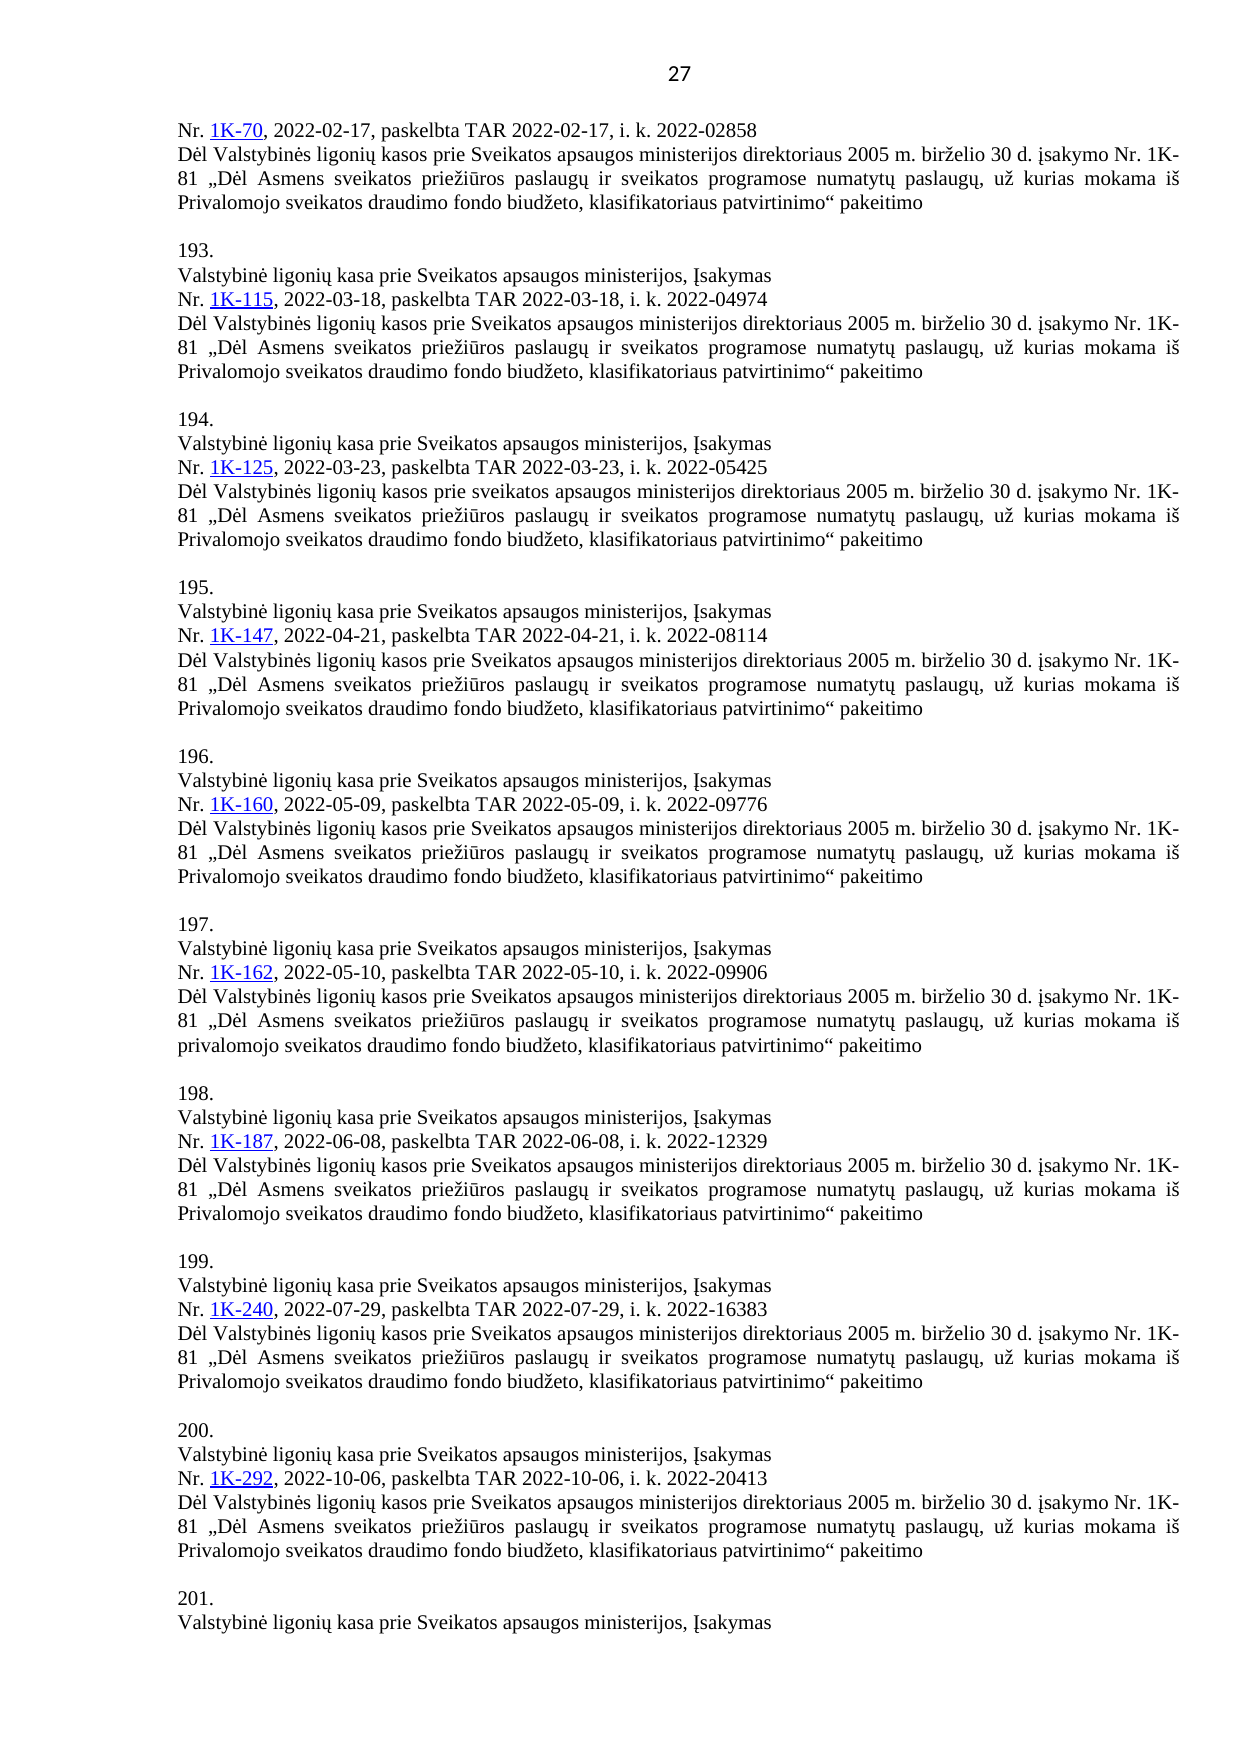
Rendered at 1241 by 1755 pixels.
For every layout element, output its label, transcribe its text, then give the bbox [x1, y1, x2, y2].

text Nr. 1K-70, 2022-02-17, paskelbta TAR 2022-02-17, i. k. 2022-02858 [177, 118, 1181, 142]
text Valstybinė ligonių kasa prie Sveikatos apsaugos ministerijos, Įsakymas [177, 1105, 1181, 1129]
text 198. [177, 1081, 1181, 1105]
text Valstybinė ligonių kasa prie Sveikatos apsaugos ministerijos, Įsakymas [177, 1273, 1181, 1297]
text Nr. 1K-160, 2022-05-09, paskelbta TAR 2022-05-09, i. k. 2022-09776 [177, 792, 1181, 816]
text Dėl Valstybinės ligonių kasos prie Sveikatos apsaugos ministerijos direktoriaus 2005 m. birželio 30 d. įsakymo Nr. 1K-81 „Dėl Asmens sveikatos priežiūros paslaugų ir sveikatos programose numatytų paslaugų, už kurias mokama iš Privalomojo sveikatos draudimo fondo biudžeto, klasifikatoriaus patvirtinimo“ pakeitimo [177, 142, 1181, 214]
text 201. [177, 1586, 1181, 1610]
text Dėl Valstybinės ligonių kasos prie Sveikatos apsaugos ministerijos direktoriaus 2005 m. birželio 30 d. įsakymo Nr. 1K-81 „Dėl Asmens sveikatos priežiūros paslaugų ir sveikatos programose numatytų paslaugų, už kurias mokama iš Privalomojo sveikatos draudimo fondo biudžeto, klasifikatoriaus patvirtinimo“ pakeitimo [177, 1490, 1181, 1562]
text Nr. 1K-187, 2022-06-08, paskelbta TAR 2022-06-08, i. k. 2022-12329 [177, 1129, 1181, 1153]
text Valstybinė ligonių kasa prie Sveikatos apsaugos ministerijos, Įsakymas [177, 768, 1181, 792]
text Nr. 1K-292, 2022-10-06, paskelbta TAR 2022-10-06, i. k. 2022-20413 [177, 1466, 1181, 1490]
text 199. [177, 1249, 1181, 1273]
text Nr. 1K-240, 2022-07-29, paskelbta TAR 2022-07-29, i. k. 2022-16383 [177, 1297, 1181, 1321]
text Dėl Valstybinės ligonių kasos prie sveikatos apsaugos ministerijos direktoriaus 2005 m. birželio 30 d. įsakymo Nr. 1K-81 „Dėl Asmens sveikatos priežiūros paslaugų ir sveikatos programose numatytų paslaugų, už kurias mokama iš Privalomojo sveikatos draudimo fondo biudžeto, klasifikatoriaus patvirtinimo“ pakeitimo [177, 479, 1181, 551]
text 195. [177, 575, 1181, 599]
text Valstybinė ligonių kasa prie Sveikatos apsaugos ministerijos, Įsakymas [177, 936, 1181, 960]
text Nr. 1K-147, 2022-04-21, paskelbta TAR 2022-04-21, i. k. 2022-08114 [177, 623, 1181, 647]
text Nr. 1K-115, 2022-03-18, paskelbta TAR 2022-03-18, i. k. 2022-04974 [177, 287, 1181, 311]
text Dėl Valstybinės ligonių kasos prie Sveikatos apsaugos ministerijos direktoriaus 2005 m. birželio 30 d. įsakymo Nr. 1K-81 „Dėl Asmens sveikatos priežiūros paslaugų ir sveikatos programose numatytų paslaugų, už kurias mokama iš Privalomojo sveikatos draudimo fondo biudžeto, klasifikatoriaus patvirtinimo“ pakeitimo [177, 647, 1181, 720]
text Nr. 1K-162, 2022-05-10, paskelbta TAR 2022-05-10, i. k. 2022-09906 [177, 960, 1181, 984]
text Valstybinė ligonių kasa prie Sveikatos apsaugos ministerijos, Įsakymas [177, 599, 1181, 623]
text Dėl Valstybinės ligonių kasos prie Sveikatos apsaugos ministerijos direktoriaus 2005 m. birželio 30 d. įsakymo Nr. 1K-81 „Dėl Asmens sveikatos priežiūros paslaugų ir sveikatos programose numatytų paslaugų, už kurias mokama iš Privalomojo sveikatos draudimo fondo biudžeto, klasifikatoriaus patvirtinimo“ pakeitimo [177, 311, 1181, 383]
text 197. [177, 912, 1181, 936]
text Dėl Valstybinės ligonių kasos prie Sveikatos apsaugos ministerijos direktoriaus 2005 m. birželio 30 d. įsakymo Nr. 1K-81 „Dėl Asmens sveikatos priežiūros paslaugų ir sveikatos programose numatytų paslaugų, už kurias mokama iš Privalomojo sveikatos draudimo fondo biudžeto, klasifikatoriaus patvirtinimo“ pakeitimo [177, 1321, 1181, 1393]
text 200. [177, 1417, 1181, 1442]
text 196. [177, 744, 1181, 768]
text Dėl Valstybinės ligonių kasos prie Sveikatos apsaugos ministerijos direktoriaus 2005 m. birželio 30 d. įsakymo Nr. 1K-81 „Dėl Asmens sveikatos priežiūros paslaugų ir sveikatos programose numatytų paslaugų, už kurias mokama iš privalomojo sveikatos draudimo fondo biudžeto, klasifikatoriaus patvirtinimo“ pakeitimo [177, 984, 1181, 1057]
text 194. [177, 407, 1181, 431]
text Valstybinė ligonių kasa prie Sveikatos apsaugos ministerijos, Įsakymas [177, 431, 1181, 455]
text Valstybinė ligonių kasa prie Sveikatos apsaugos ministerijos, Įsakymas [177, 262, 1181, 287]
text Nr. 1K-125, 2022-03-23, paskelbta TAR 2022-03-23, i. k. 2022-05425 [177, 455, 1181, 479]
text Valstybinė ligonių kasa prie Sveikatos apsaugos ministerijos, Įsakymas [177, 1610, 1181, 1634]
text Dėl Valstybinės ligonių kasos prie Sveikatos apsaugos ministerijos direktoriaus 2005 m. birželio 30 d. įsakymo Nr. 1K-81 „Dėl Asmens sveikatos priežiūros paslaugų ir sveikatos programose numatytų paslaugų, už kurias mokama iš Privalomojo sveikatos draudimo fondo biudžeto, klasifikatoriaus patvirtinimo“ pakeitimo [177, 816, 1181, 888]
text Valstybinė ligonių kasa prie Sveikatos apsaugos ministerijos, Įsakymas [177, 1442, 1181, 1466]
text 193. [177, 238, 1181, 262]
text Dėl Valstybinės ligonių kasos prie Sveikatos apsaugos ministerijos direktoriaus 2005 m. birželio 30 d. įsakymo Nr. 1K-81 „Dėl Asmens sveikatos priežiūros paslaugų ir sveikatos programose numatytų paslaugų, už kurias mokama iš Privalomojo sveikatos draudimo fondo biudžeto, klasifikatoriaus patvirtinimo“ pakeitimo [177, 1153, 1181, 1225]
